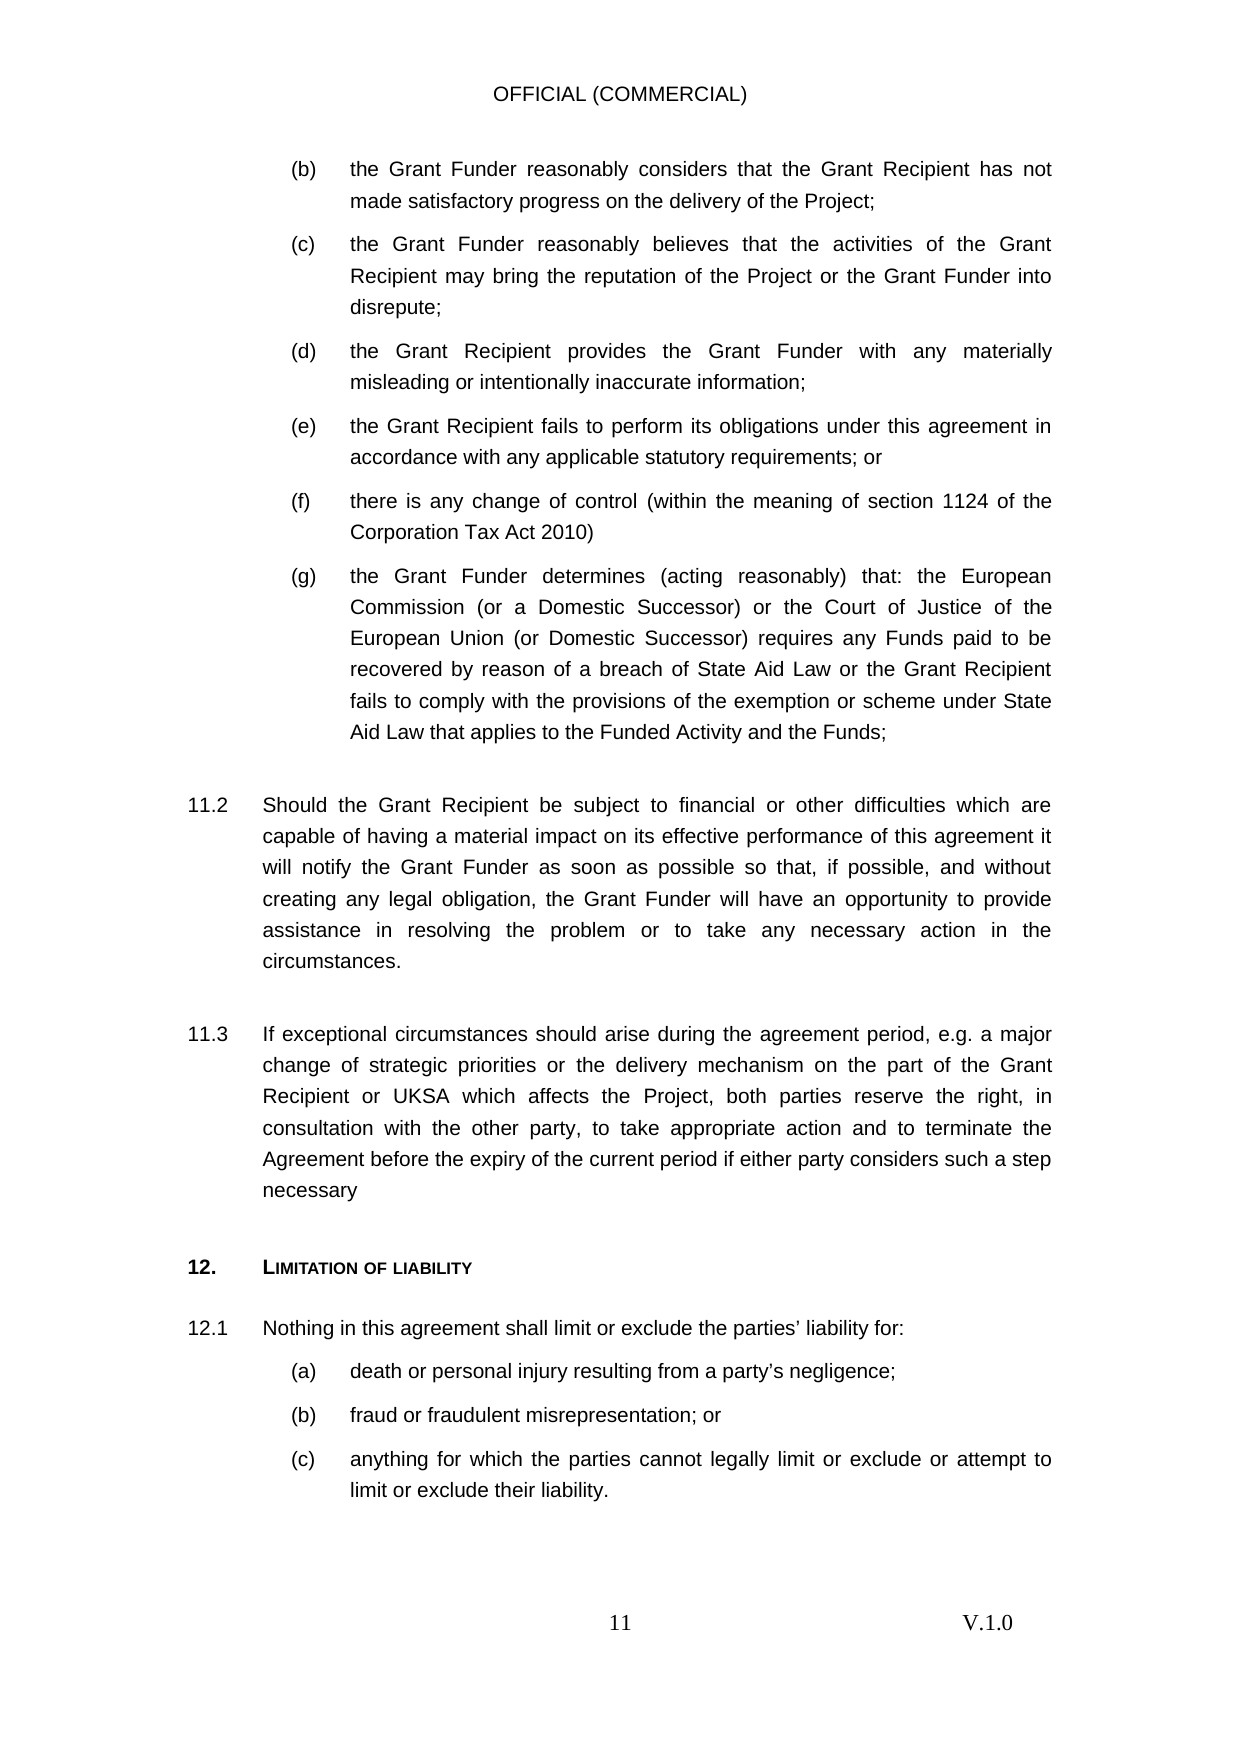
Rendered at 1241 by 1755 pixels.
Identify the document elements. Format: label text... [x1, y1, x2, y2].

subtitle the Grant Recipient fails to perform its obligations under this agreement in accordance with any applicable statutory requirements; or [291, 406, 1053, 469]
subtitle Nothing in this agreement shall limit or exclude the parties’ liability for: [187, 1308, 1053, 1339]
subtitle fraud or fraudulent misrepresentation; or [291, 1396, 1053, 1427]
subtitle death or personal injury resulting from a party’s negligence; [291, 1352, 1053, 1383]
subtitle If exceptional circumstances should arise during the agreement period, e.g. a major change of strategic priorities or the delivery mechanism on the part of the Grant Recipient or UKSA which affects the Project, both parties reserve the right, in consultation with the other party, to take appropriate action and to terminate the Agreement before the expiry of the current period if either party considers such a step necessary [187, 1014, 1053, 1202]
subtitle Limitation of liability [187, 1248, 1053, 1279]
subtitle the Grant Funder reasonably considers that the Grant Recipient has not made satisfactory progress on the delivery of the Project; [291, 150, 1053, 212]
subtitle the Grant Recipient provides the Grant Funder with any materially misleading or intentionally inaccurate information; [291, 331, 1053, 394]
subtitle Should the Grant Recipient be subject to financial or other difficulties which are capable of having a material impact on its effective performance of this agreement it will notify the Grant Funder as soon as possible so that, if possible, and without creating any legal obligation, the Grant Funder will have an opportunity to provide assistance in resolving the problem or to take any necessary action in the circumstances. [187, 785, 1053, 973]
subtitle the Grant Funder reasonably believes that the activities of the Grant Recipient may bring the reputation of the Project or the Grant Funder into disrepute; [291, 225, 1053, 319]
subtitle there is any change of control (within the meaning of section 1124 of the Corporation Tax Act 2010) [291, 481, 1053, 544]
subtitle the Grant Funder determines (acting reasonably) that: the European Commission (or a Domestic Successor) or the Court of Justice of the European Union (or Domestic Successor) requires any Funds paid to be recovered by reason of a breach of State Aid Law or the Grant Recipient fails to comply with the provisions of the exemption or scheme under State Aid Law that applies to the Funded Activity and the Funds; [291, 556, 1053, 744]
subtitle anything for which the parties cannot legally limit or exclude or attempt to limit or exclude their liability. [291, 1439, 1053, 1502]
